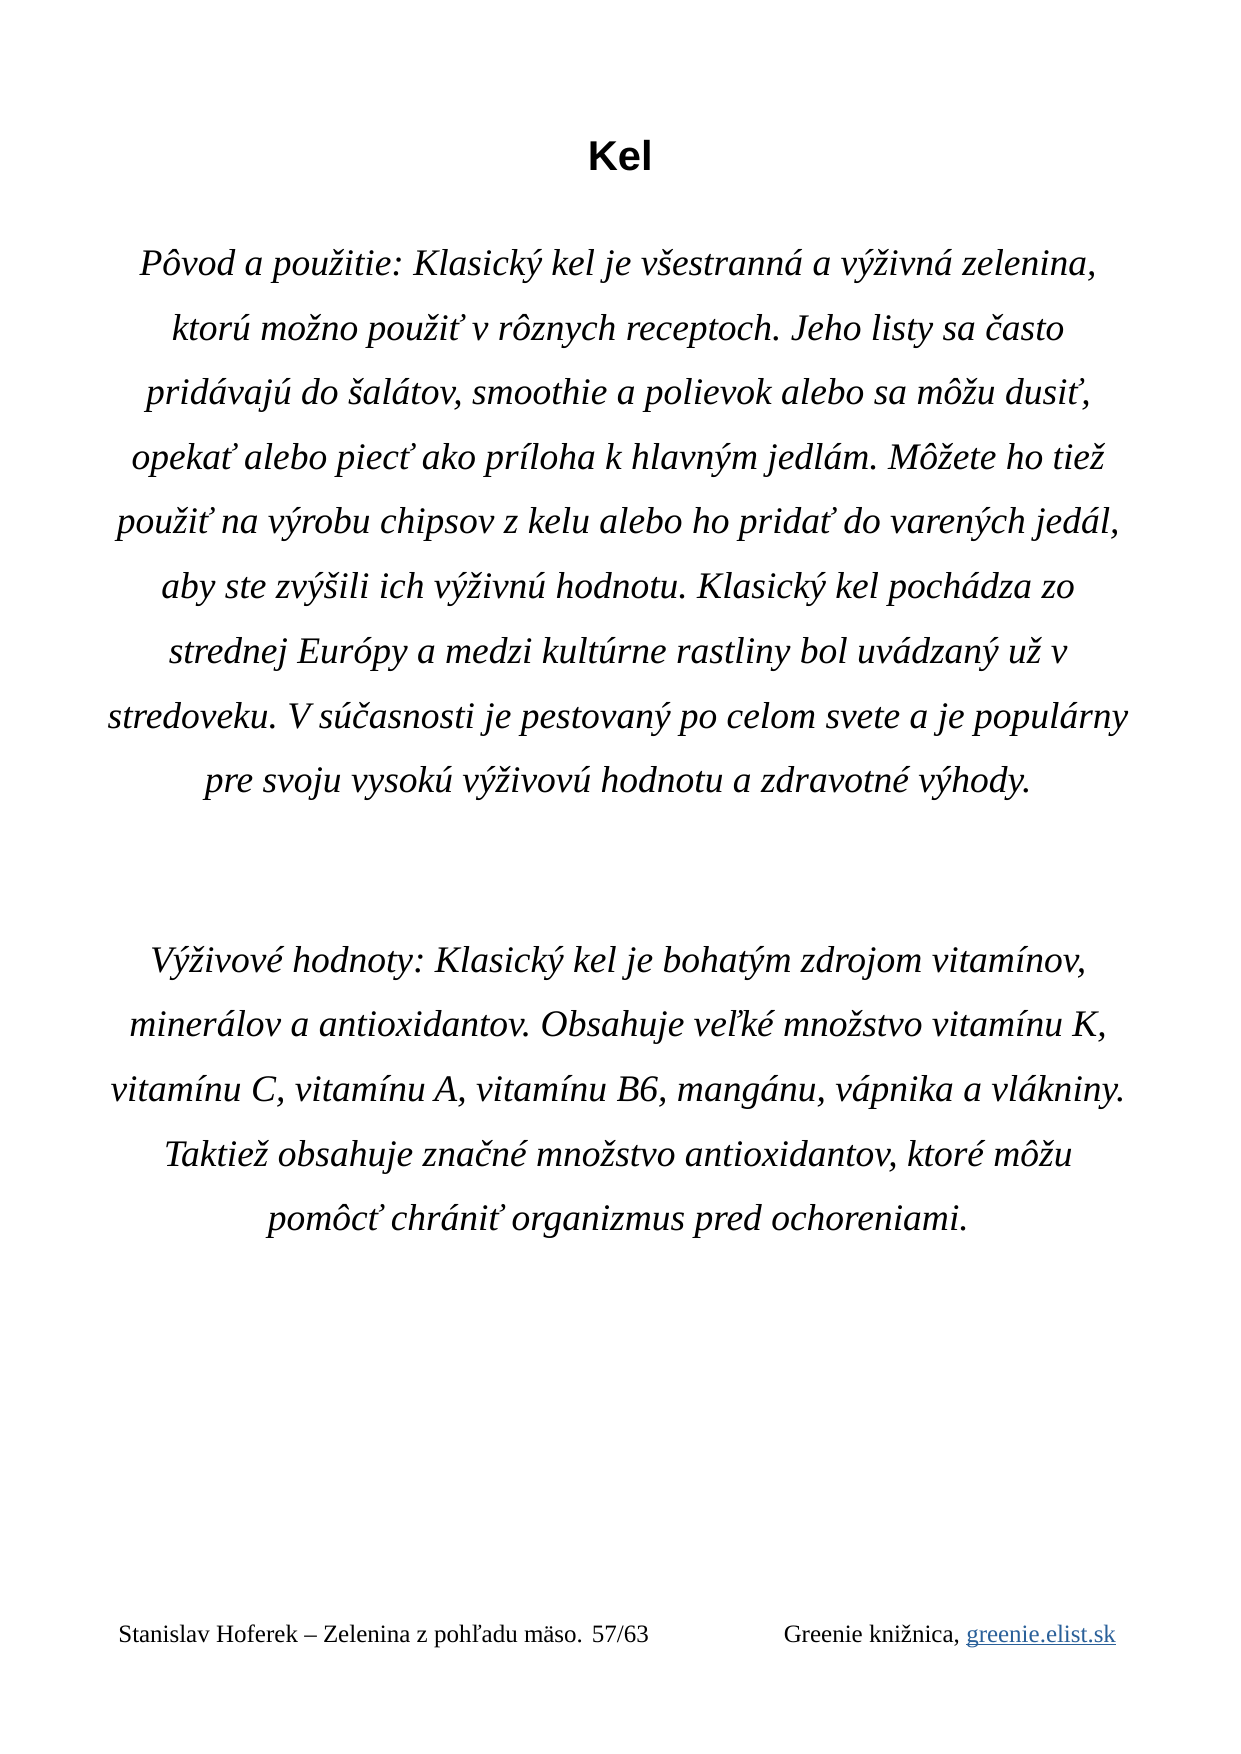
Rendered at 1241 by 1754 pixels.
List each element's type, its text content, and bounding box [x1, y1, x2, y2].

text Pôvod a použitie: Klasický kel je všestranná a výživná zelenina, ktorú možno použiť v rôznych receptoch. Jeho listy sa často pridávajú do šalátov, smoothie a polievok alebo sa môžu dusiť, opekať alebo piecť ako príloha k hlavným jedlám. Môžete ho tiež použiť na výrobu chipsov z kelu alebo ho pridať do varených jedál, aby ste zvýšili ich výživnú hodnotu. Klasický kel pochádza zo strednej Európy a medzi kultúrne rastliny bol uvádzaný už v stredoveku. V súčasnosti je pestovaný po celom svete a je populárny pre svoju vysokú výživovú hodnotu a zdravotné výhody. [106, 240, 1134, 801]
subtitle Kel [106, 131, 1134, 179]
text Výživové hodnoty: Klasický kel je bohatým zdrojom vitamínov, minerálov a antioxidantov. Obsahuje veľké množstvo vitamínu K, vitamínu C, vitamínu A, vitamínu B6, mangánu, vápnika a vlákniny. Taktiež obsahuje značné množstvo antioxidantov, ktoré môžu pomôcť chrániť organizmus pred ochoreniami. [106, 937, 1134, 1239]
